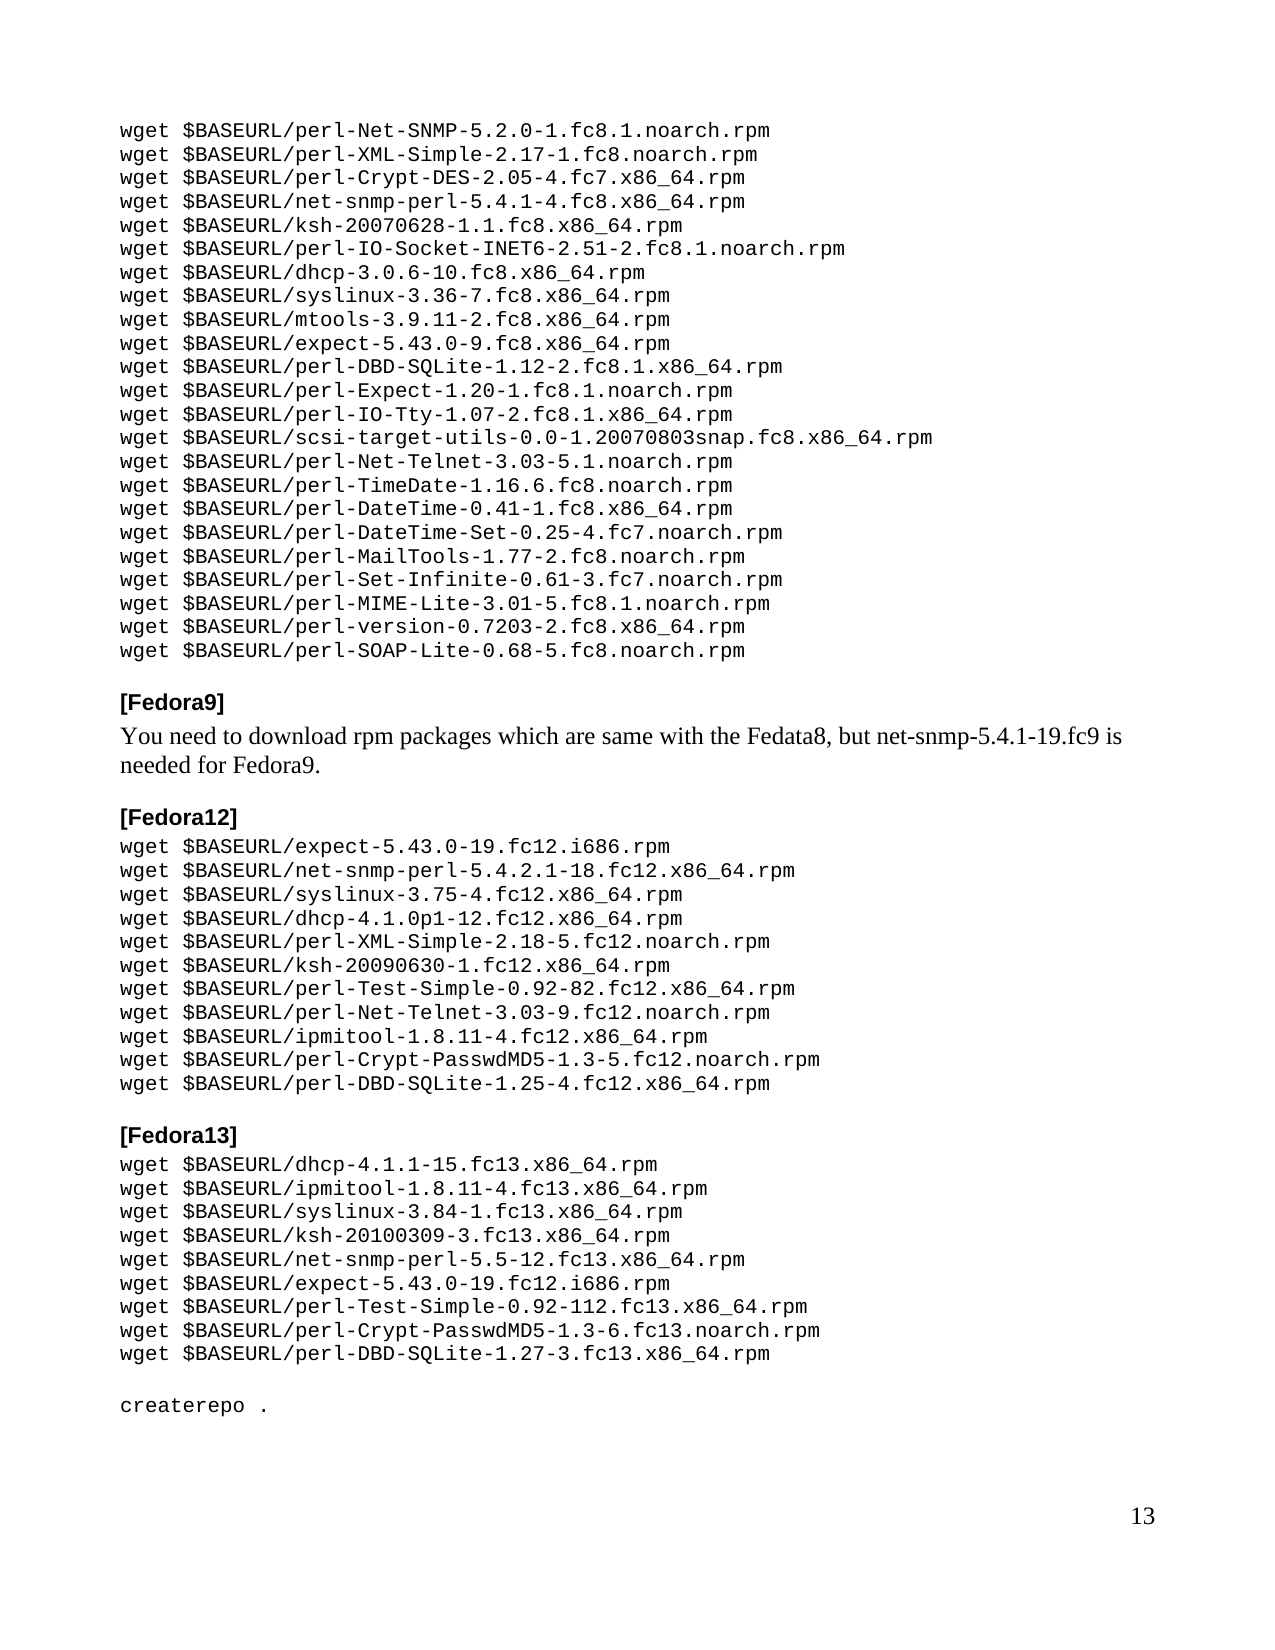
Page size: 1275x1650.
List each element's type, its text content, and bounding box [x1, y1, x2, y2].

text wget $BASEURL/ksh-20070628-1.1.fc8.x86_64.rpm [120, 214, 1155, 238]
text wget $BASEURL/scsi-target-utils-0.0-1.20070803snap.fc8.x86_64.rpm [120, 427, 1155, 451]
text wget $BASEURL/dhcp-3.0.6-10.fc8.x86_64.rpm [120, 262, 1155, 286]
text wget $BASEURL/syslinux-3.75-4.fc12.x86_64.rpm [120, 884, 1155, 907]
subtitle [Fedora12] [120, 804, 1155, 830]
text wget $BASEURL/perl-DBD-SQLite-1.25-4.fc12.x86_64.rpm [120, 1073, 1155, 1097]
text wget $BASEURL/dhcp-4.1.0p1-12.fc12.x86_64.rpm [120, 907, 1155, 931]
text wget $BASEURL/perl-DateTime-0.41-1.fc8.x86_64.rpm [120, 498, 1155, 522]
text wget $BASEURL/perl-IO-Socket-INET6-2.51-2.fc8.1.noarch.rpm [120, 238, 1155, 262]
text wget $BASEURL/perl-version-0.7203-2.fc8.x86_64.rpm [120, 617, 1155, 640]
text wget $BASEURL/perl-MailTools-1.77-2.fc8.noarch.rpm [120, 546, 1155, 569]
text wget $BASEURL/ipmitool-1.8.11-4.fc13.x86_64.rpm [120, 1178, 1155, 1202]
text wget $BASEURL/perl-Net-Telnet-3.03-5.1.noarch.rpm [120, 451, 1155, 475]
text You need to download rpm packages which are same with the Fedata8, but net-snmp-5.4.1-19.fc9 is needed for Fedora9. [120, 721, 1155, 779]
text wget $BASEURL/perl-MIME-Lite-3.01-5.fc8.1.noarch.rpm [120, 593, 1155, 617]
text wget $BASEURL/expect-5.43.0-19.fc12.i686.rpm [120, 837, 1155, 860]
text wget $BASEURL/perl-DBD-SQLite-1.27-3.fc13.x86_64.rpm [120, 1343, 1155, 1367]
text wget $BASEURL/perl-Test-Simple-0.92-82.fc12.x86_64.rpm [120, 978, 1155, 1002]
text wget $BASEURL/perl-XML-Simple-2.17-1.fc8.noarch.rpm [120, 144, 1155, 167]
text createrepo . [120, 1396, 1155, 1419]
text wget $BASEURL/perl-Crypt-PasswdMD5-1.3-5.fc12.noarch.rpm [120, 1049, 1155, 1073]
text wget $BASEURL/net-snmp-perl-5.4.1-4.fc8.x86_64.rpm [120, 191, 1155, 214]
text wget $BASEURL/net-snmp-perl-5.4.2.1-18.fc12.x86_64.rpm [120, 860, 1155, 884]
text wget $BASEURL/perl-IO-Tty-1.07-2.fc8.1.x86_64.rpm [120, 404, 1155, 427]
text wget $BASEURL/expect-5.43.0-9.fc8.x86_64.rpm [120, 333, 1155, 356]
text wget $BASEURL/syslinux-3.84-1.fc13.x86_64.rpm [120, 1202, 1155, 1225]
text wget $BASEURL/perl-Net-Telnet-3.03-9.fc12.noarch.rpm [120, 1002, 1155, 1026]
text wget $BASEURL/ksh-20090630-1.fc12.x86_64.rpm [120, 955, 1155, 978]
text wget $BASEURL/ipmitool-1.8.11-4.fc12.x86_64.rpm [120, 1026, 1155, 1049]
text wget $BASEURL/perl-Set-Infinite-0.61-3.fc7.noarch.rpm [120, 569, 1155, 593]
text wget $BASEURL/perl-TimeDate-1.16.6.fc8.noarch.rpm [120, 475, 1155, 498]
text wget $BASEURL/perl-Crypt-DES-2.05-4.fc7.x86_64.rpm [120, 167, 1155, 191]
text wget $BASEURL/perl-Net-SNMP-5.2.0-1.fc8.1.noarch.rpm [120, 120, 1155, 144]
text wget $BASEURL/ksh-20100309-3.fc13.x86_64.rpm [120, 1225, 1155, 1249]
subtitle [Fedora9] [120, 689, 1155, 715]
text wget $BASEURL/dhcp-4.1.1-15.fc13.x86_64.rpm [120, 1154, 1155, 1178]
text wget $BASEURL/perl-SOAP-Lite-0.68-5.fc8.noarch.rpm [120, 640, 1155, 664]
text wget $BASEURL/syslinux-3.36-7.fc8.x86_64.rpm [120, 286, 1155, 309]
text wget $BASEURL/perl-Crypt-PasswdMD5-1.3-6.fc13.noarch.rpm [120, 1320, 1155, 1343]
text wget $BASEURL/perl-XML-Simple-2.18-5.fc12.noarch.rpm [120, 931, 1155, 955]
text wget $BASEURL/perl-DateTime-Set-0.25-4.fc7.noarch.rpm [120, 522, 1155, 546]
text wget $BASEURL/mtools-3.9.11-2.fc8.x86_64.rpm [120, 309, 1155, 333]
text wget $BASEURL/perl-Test-Simple-0.92-112.fc13.x86_64.rpm [120, 1296, 1155, 1320]
text wget $BASEURL/perl-DBD-SQLite-1.12-2.fc8.1.x86_64.rpm [120, 356, 1155, 380]
text wget $BASEURL/expect-5.43.0-19.fc12.i686.rpm [120, 1272, 1155, 1296]
text wget $BASEURL/perl-Expect-1.20-1.fc8.1.noarch.rpm [120, 380, 1155, 404]
subtitle [Fedora13] [120, 1122, 1155, 1148]
text wget $BASEURL/net-snmp-perl-5.5-12.fc13.x86_64.rpm [120, 1249, 1155, 1272]
